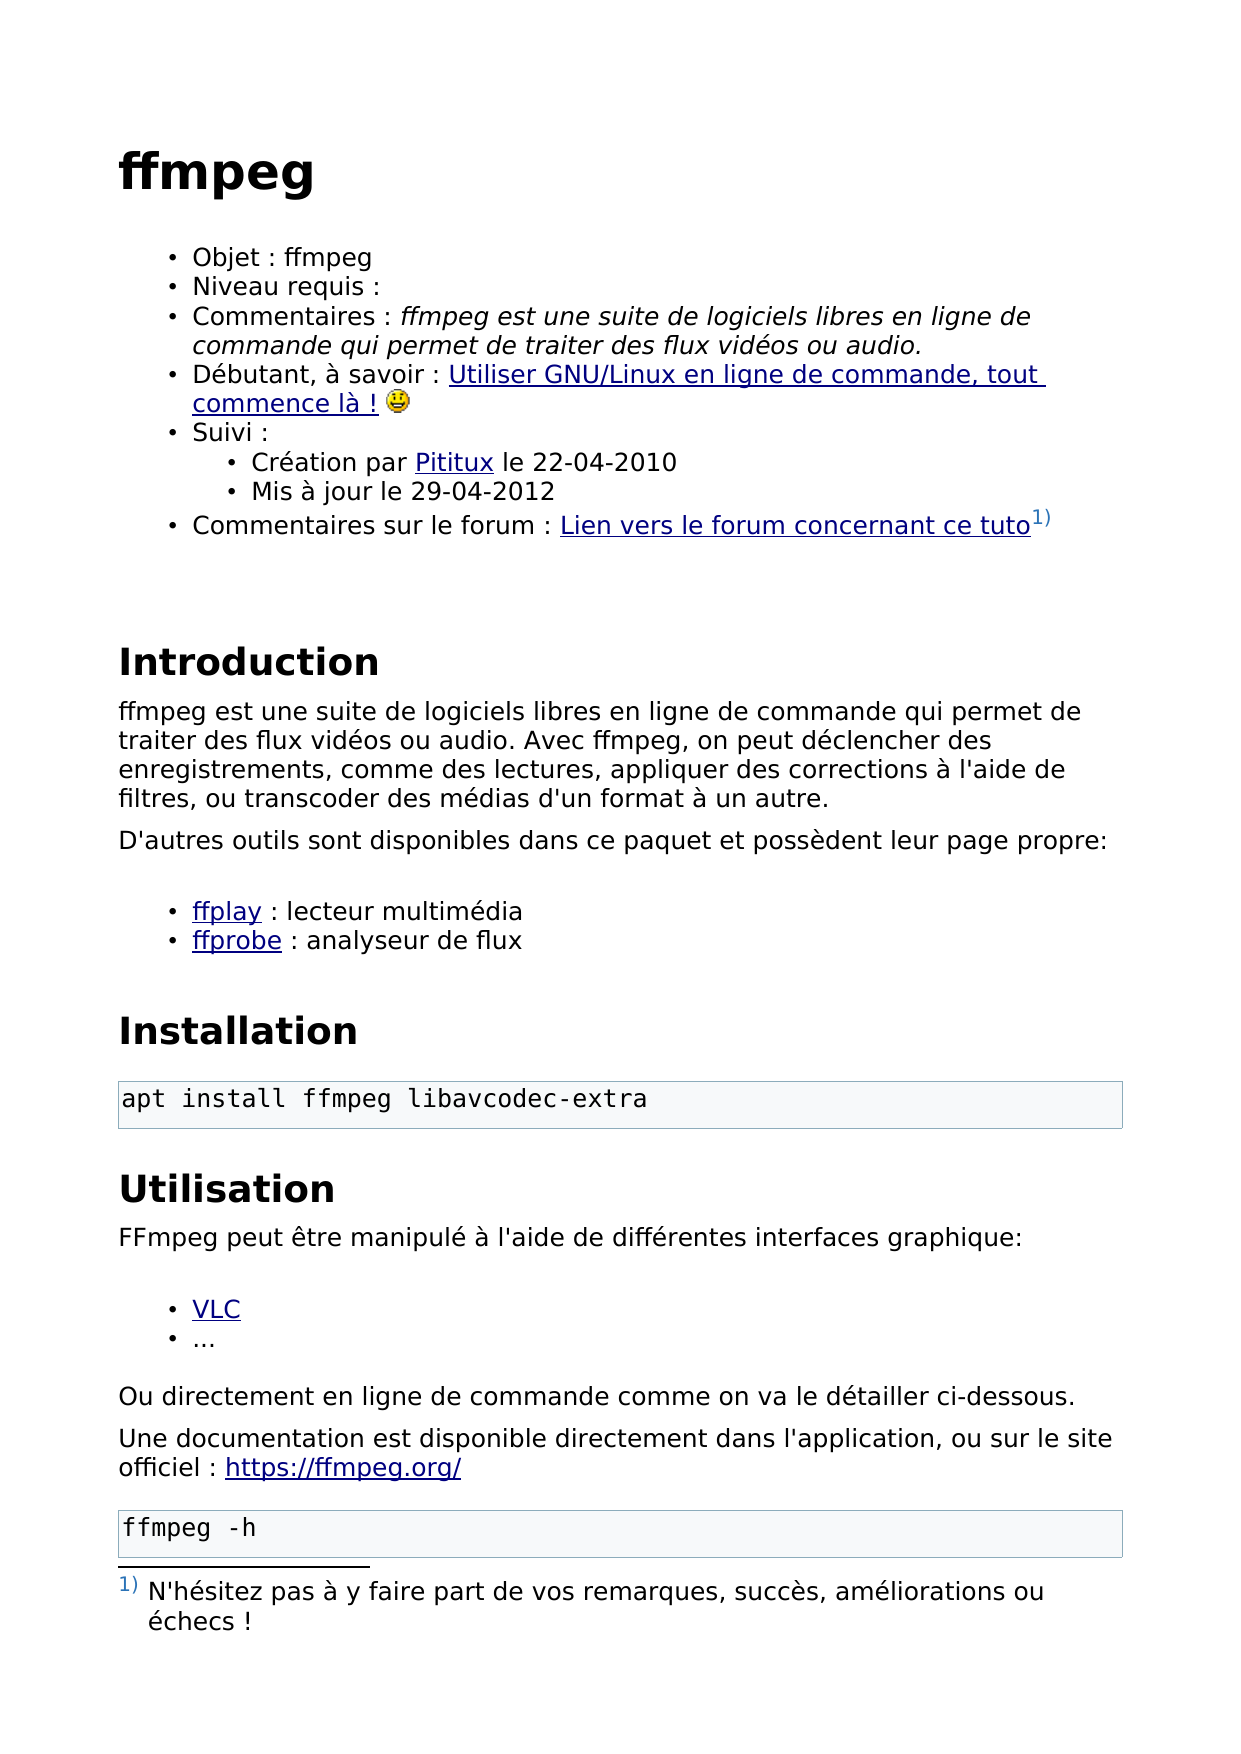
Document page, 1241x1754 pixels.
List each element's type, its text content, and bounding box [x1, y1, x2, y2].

subtitle Utilisation [118, 1167, 1122, 1211]
list Création par Pititux le 22-04-2010 [236, 448, 1122, 477]
list Mis à jour le 29-04-2012 [236, 477, 1122, 506]
picture [386, 389, 410, 413]
text Une documentation est disponible directement dans l'application, ou sur le site officiel : https://ffmpeg.org/ [118, 1424, 1122, 1483]
text Ou directement en ligne de commande comme on va le détailler ci-dessous. [118, 1383, 1122, 1412]
text D'autres outils sont disponibles dans ce paquet et possèdent leur page propre: [118, 826, 1122, 855]
table_header ffmpeg -h [119, 1511, 1122, 1557]
text FFmpeg peut être manipulé à l'aide de différentes interfaces graphique: [118, 1224, 1122, 1253]
list Commentaires : ffmpeg est une suite de logiciels libres en ligne de commande qui permet de traiter des flux vidéos ou audio. [177, 302, 1122, 360]
list Objet : ffmpeg [177, 243, 1122, 272]
list ffplay : lecteur multimédia [177, 897, 1122, 926]
list Commentaires sur le forum : Lien vers le forum concernant ce tuto [177, 506, 1122, 540]
list ... [177, 1324, 1122, 1353]
text ffmpeg est une suite de logiciels libres en ligne de commande qui permet de traiter des flux vidéos ou audio. Avec ffmpeg, on peut déclencher des enregistrements, comme des lectures, appliquer des corrections à l'aide de filtres, ou transcoder des médias d'un format à un autre. [118, 697, 1122, 813]
list ffprobe : analyseur de flux [177, 926, 1122, 955]
list N'hésitez pas à y faire part de vos remarques, succès, améliorations ou échecs ! [118, 1573, 1122, 1636]
list VLC [177, 1295, 1122, 1324]
list Suivi : [177, 418, 1122, 448]
subtitle Installation [118, 1010, 1122, 1053]
table_header apt install ffmpeg libavcodec-extra [119, 1082, 1122, 1128]
list Débutant, à savoir : Utiliser GNU/Linux en ligne de commande, tout commence là ! [177, 360, 1122, 418]
subtitle ffmpeg [118, 143, 1122, 201]
list Niveau requis : [177, 272, 1122, 302]
subtitle Introduction [118, 641, 1122, 684]
